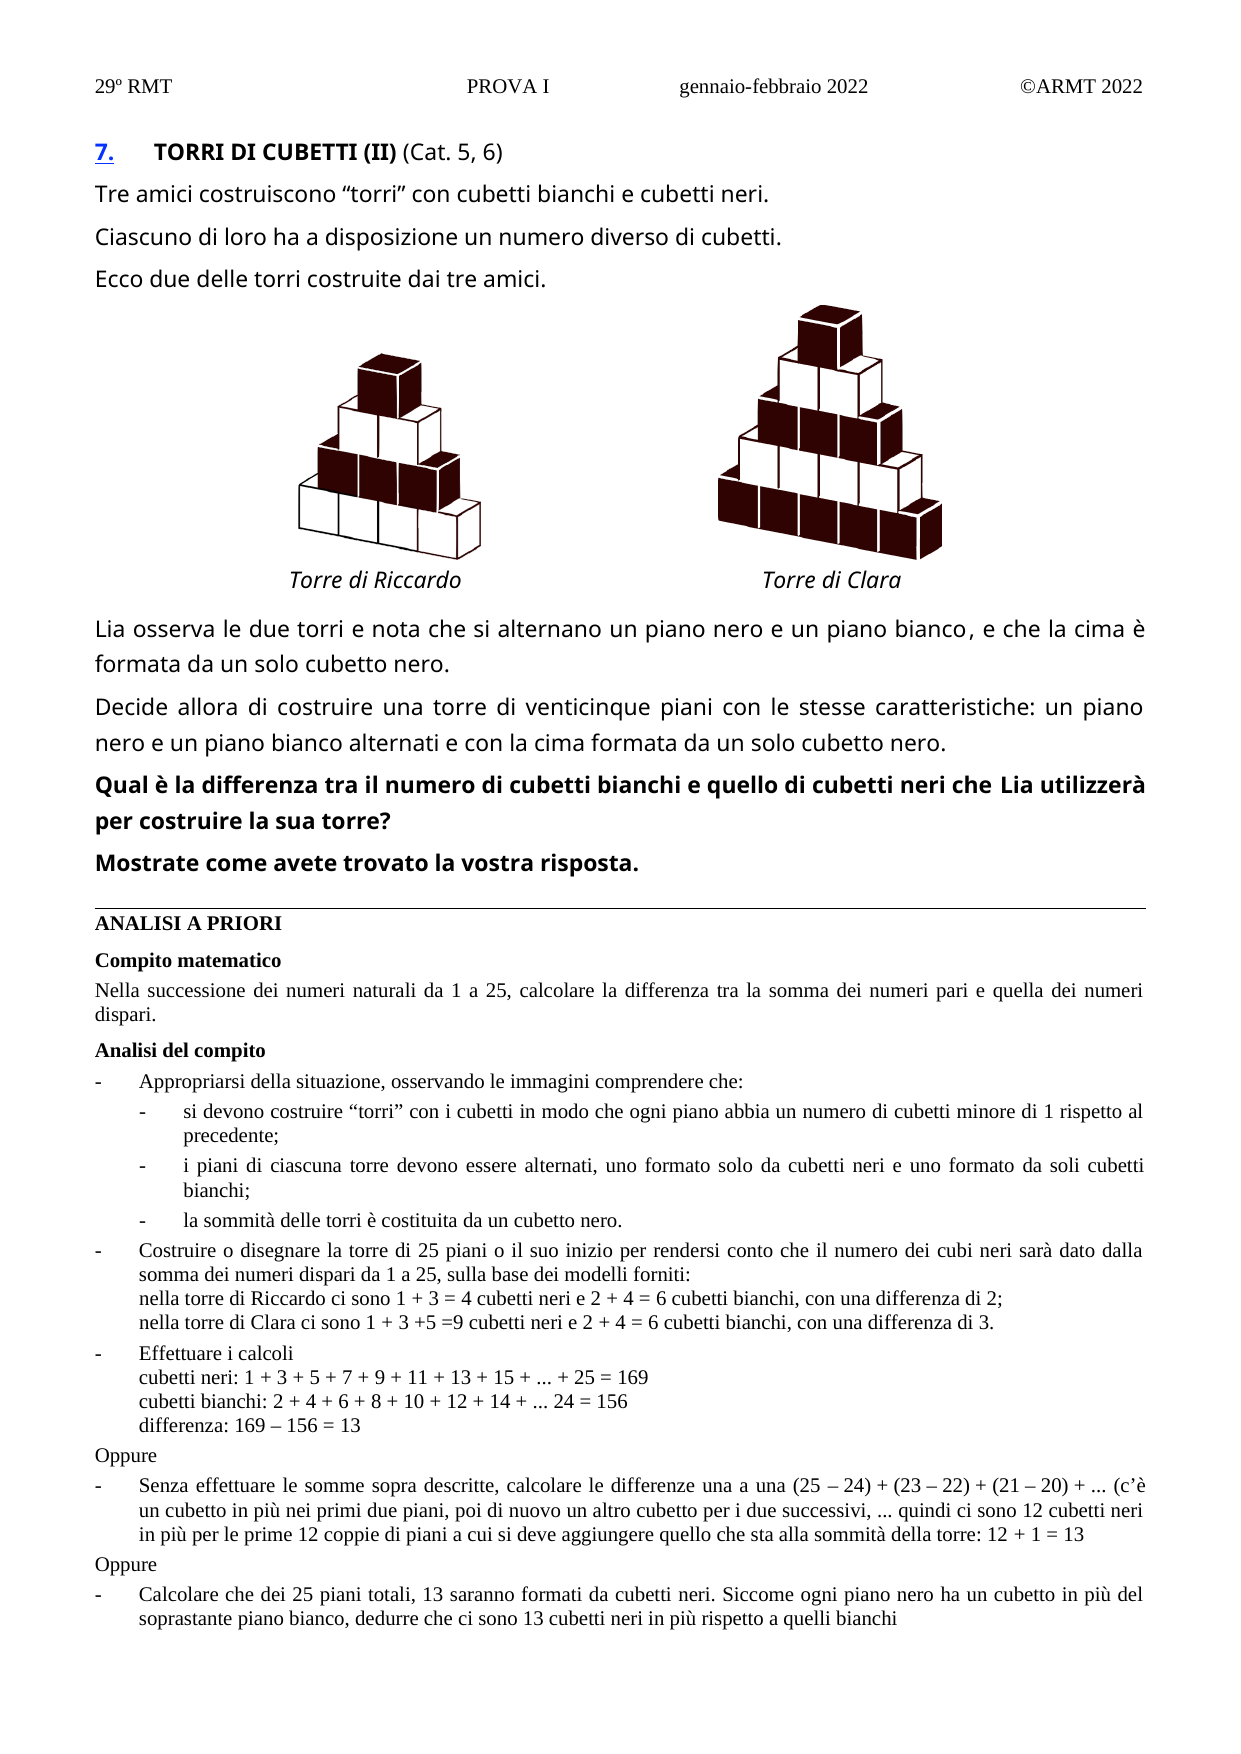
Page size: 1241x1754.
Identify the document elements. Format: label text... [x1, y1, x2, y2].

text Compito matematico [94, 947, 1146, 972]
text Tre amici costruiscono “torri” con cubetti bianchi e cubetti neri. [94, 178, 1146, 209]
text - Calcolare che dei 25 piani totali, 13 saranno formati da cubetti neri. Siccome ogni piano nero ha un cubetto in più del soprastante piano bianco, dedurre che ci sono 13 cubetti neri in più rispetto a quelli bianchi [94, 1582, 1146, 1630]
text Qual è la differenza tra il numero di cubetti bianchi e quello di cubetti neri che Lia utilizzerà per costruire la sua torre? [94, 769, 1146, 836]
text Oppure [94, 1552, 1146, 1576]
text - Costruire o disegnare la torre di 25 piani o il suo inizio per rendersi conto che il numero dei cubi neri sarà dato dalla somma dei numeri dispari da 1 a 25, sulla base dei modelli forniti: [94, 1238, 1146, 1286]
text nella torre di Clara ci sono 1 + 3 +5 =9 cubetti neri e 2 + 4 = 6 cubetti bianchi, con una differenza di 3. [94, 1310, 1146, 1334]
picture [298, 353, 481, 560]
text ANALISI A PRIORI [94, 909, 1146, 935]
text Ciascuno di loro ha a disposizione un numero diverso di cubetti. [94, 221, 1146, 252]
text Torre di Riccardo Torre di Clara [94, 564, 1146, 595]
text cubetti bianchi: 2 + 4 + 6 + 8 + 10 + 12 + 14 + ... 24 = 156 [94, 1389, 1146, 1413]
text Ecco due delle torri costruite dai tre amici. [94, 263, 1146, 294]
picture [718, 305, 942, 560]
text - la sommità delle torri è costituita da un cubetto nero. [139, 1208, 1146, 1232]
text - Effettuare i calcoli [94, 1341, 1146, 1365]
text Lia osserva le due torri e nota che si alternano un piano nero e un piano bianco, e che la cima è formata da un solo cubetto nero. [94, 612, 1146, 680]
text Decide allora di costruire una torre di venticinque piani con le stesse caratteristiche: un piano nero e un piano bianco alternati e con la cima formata da un solo cubetto nero. [94, 691, 1146, 758]
text - i piani di ciascuna torre devono essere alternati, uno formato solo da cubetti neri e uno formato da soli cubetti bianchi; [139, 1153, 1146, 1202]
text - Appropriarsi della situazione, osservando le immagini comprendere che: [94, 1069, 1146, 1093]
text Oppure [94, 1443, 1146, 1467]
text - si devono costruire “torri” con i cubetti in modo che ogni piano abbia un numero di cubetti minore di 1 rispetto al precedente; [139, 1099, 1146, 1147]
text Nella successione dei numeri naturali da 1 a 25, calcolare la differenza tra la somma dei numeri pari e quella dei numeri dispari. [94, 978, 1146, 1026]
text - Senza effettuare le somme sopra descritte, calcolare le differenze una a una (25 – 24) + (23 – 22) + (21 – 20) + ... (c’è un cubetto in più nei primi due piani, poi di nuovo un altro cubetto per i due successivi, ... quindi ci sono 12 cubetti neri in più per le prime 12 coppie di piani a cui si deve aggiungere quello che sta alla sommità della torre: 12 + 1 = 13 [94, 1473, 1146, 1546]
text cubetti neri: 1 + 3 + 5 + 7 + 9 + 11 + 13 + 15 + ... + 25 = 169 [94, 1365, 1146, 1389]
text nella torre di Riccardo ci sono 1 + 3 = 4 cubetti neri e 2 + 4 = 6 cubetti bianchi, con una differenza di 2; [94, 1286, 1146, 1310]
text Mostrate come avete trovato la vostra risposta. [94, 847, 1146, 878]
text 7. TORRI DI CUBETTI (II) (Cat. 5, 6) [94, 136, 1146, 167]
text Analisi del compito [94, 1038, 1146, 1062]
text differenza: 169 – 156 = 13 [94, 1413, 1146, 1437]
